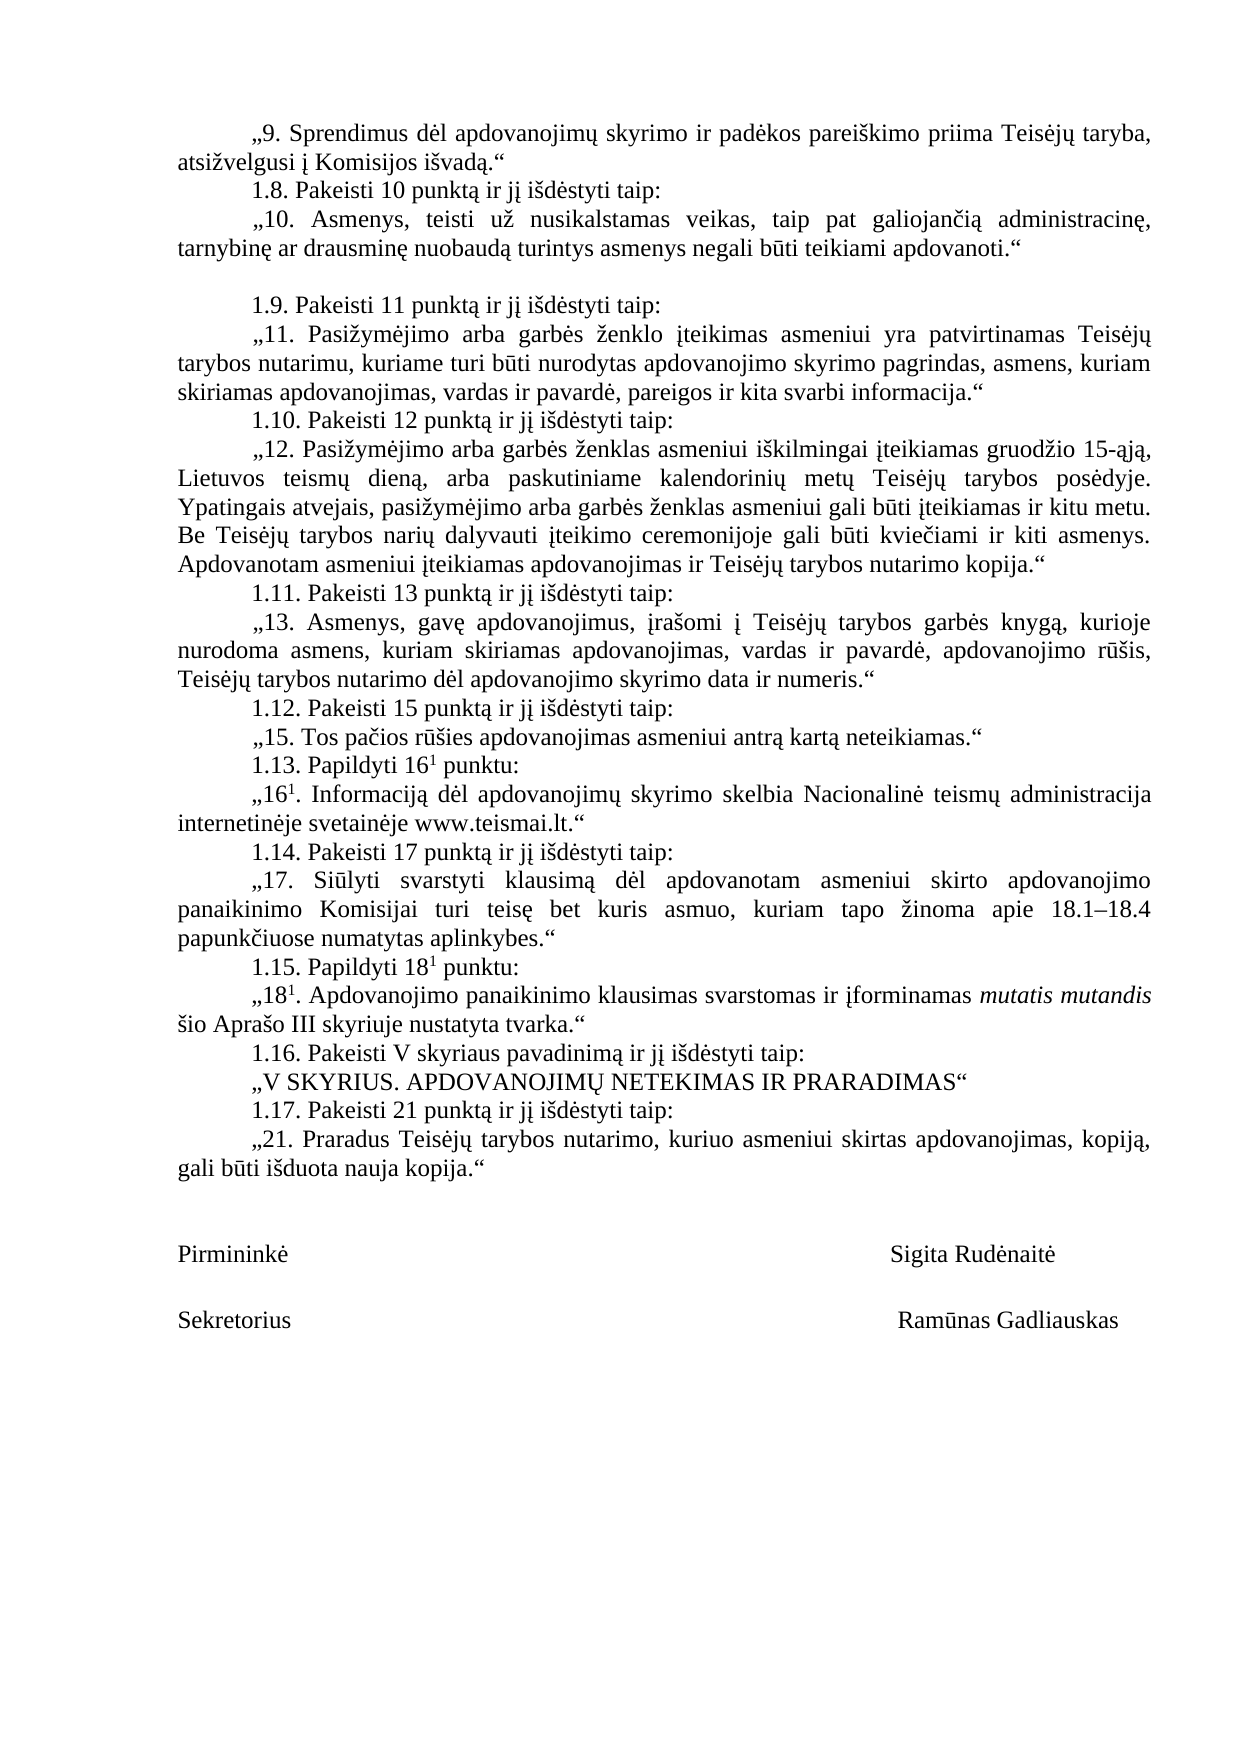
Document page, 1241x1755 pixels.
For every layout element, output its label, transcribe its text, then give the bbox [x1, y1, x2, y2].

text 1.17. Pakeisti 21 punktą ir jį išdėstyti taip: [177, 1096, 1152, 1124]
text „161. Informaciją dėl apdovanojimų skyrimo skelbia Nacionalinė teismų administracija internetinėje svetainėje www.teismai.lt.“ [177, 779, 1152, 837]
text „11. Pasižymėjimo arba garbės ženklo įteikimas asmeniui yra patvirtinamas Teisėjų tarybos nutarimu, kuriame turi būti nurodytas apdovanojimo skyrimo pagrindas, asmens, kuriam skiriamas apdovanojimas, vardas ir pavardė, pareigos ir kita svarbi informacija.“ [177, 319, 1152, 406]
text „17. Siūlyti svarstyti klausimą dėl apdovanotam asmeniui skirto apdovanojimo panaikinimo Komisijai turi teisę bet kuris asmuo, kuriam tapo žinoma apie 18.1–18.4 papunkčiuose numatytas aplinkybes.“ [177, 866, 1152, 952]
text 1.14. Pakeisti 17 punktą ir jį išdėstyti taip: [177, 837, 1152, 866]
text 1.8. Pakeisti 10 punktą ir jį išdėstyti taip: [177, 176, 1152, 204]
text „V SKYRIUS. APDOVANOJIMŲ NETEKIMAS IR PRARADIMAS“ [177, 1067, 1152, 1096]
text Pirmininkė Sigita Rudėnaitė [177, 1239, 1152, 1268]
text „10. Asmenys, teisti už nusikalstamas veikas, taip pat galiojančią administracinę, tarnybinę ar drausminę nuobaudą turintys asmenys negali būti teikiami apdovanoti.“ [177, 204, 1152, 262]
text 1.12. Pakeisti 15 punktą ir jį išdėstyti taip: [177, 693, 1152, 722]
text „12. Pasižymėjimo arba garbės ženklas asmeniui iškilmingai įteikiamas gruodžio 15-ąją, Lietuvos teismų dieną, arba paskutiniame kalendorinių metų Teisėjų tarybos posėdyje. Ypatingais atvejais, pasižymėjimo arba garbės ženklas asmeniui gali būti įteikiamas ir kitu metu. Be Teisėjų tarybos narių dalyvauti įteikimo ceremonijoje gali būti kviečiami ir kiti asmenys. Apdovanotam asmeniui įteikiamas apdovanojimas ir Teisėjų tarybos nutarimo kopija.“ [177, 434, 1152, 578]
text 1.9. Pakeisti 11 punktą ir jį išdėstyti taip: [177, 291, 1152, 319]
text „9. Sprendimus dėl apdovanojimų skyrimo ir padėkos pareiškimo priima Teisėjų taryba, atsižvelgusi į Komisijos išvadą.“ [177, 118, 1152, 176]
text 1.11. Pakeisti 13 punktą ir jį išdėstyti taip: [177, 578, 1152, 607]
text 1.15. Papildyti 181 punktu: [177, 952, 1152, 981]
text Sekretorius Ramūnas Gadliauskas [177, 1305, 1152, 1334]
text 1.13. Papildyti 161 punktu: [177, 751, 1152, 779]
text 1.10. Pakeisti 12 punktą ir jį išdėstyti taip: [177, 406, 1152, 434]
text „13. Asmenys, gavę apdovanojimus, įrašomi į Teisėjų tarybos garbės knygą, kurioje nurodoma asmens, kuriam skiriamas apdovanojimas, vardas ir pavardė, apdovanojimo rūšis, Teisėjų tarybos nutarimo dėl apdovanojimo skyrimo data ir numeris.“ [177, 607, 1152, 693]
text „15. Tos pačios rūšies apdovanojimas asmeniui antrą kartą neteikiamas.“ [177, 722, 1152, 751]
text „181. Apdovanojimo panaikinimo klausimas svarstomas ir įforminamas mutatis mutandis šio Aprašo III skyriuje nustatyta tvarka.“ [177, 981, 1152, 1038]
text „21. Praradus Teisėjų tarybos nutarimo, kuriuo asmeniui skirtas apdovanojimas, kopiją, gali būti išduota nauja kopija.“ [177, 1124, 1152, 1182]
text 1.16. Pakeisti V skyriaus pavadinimą ir jį išdėstyti taip: [177, 1038, 1152, 1067]
